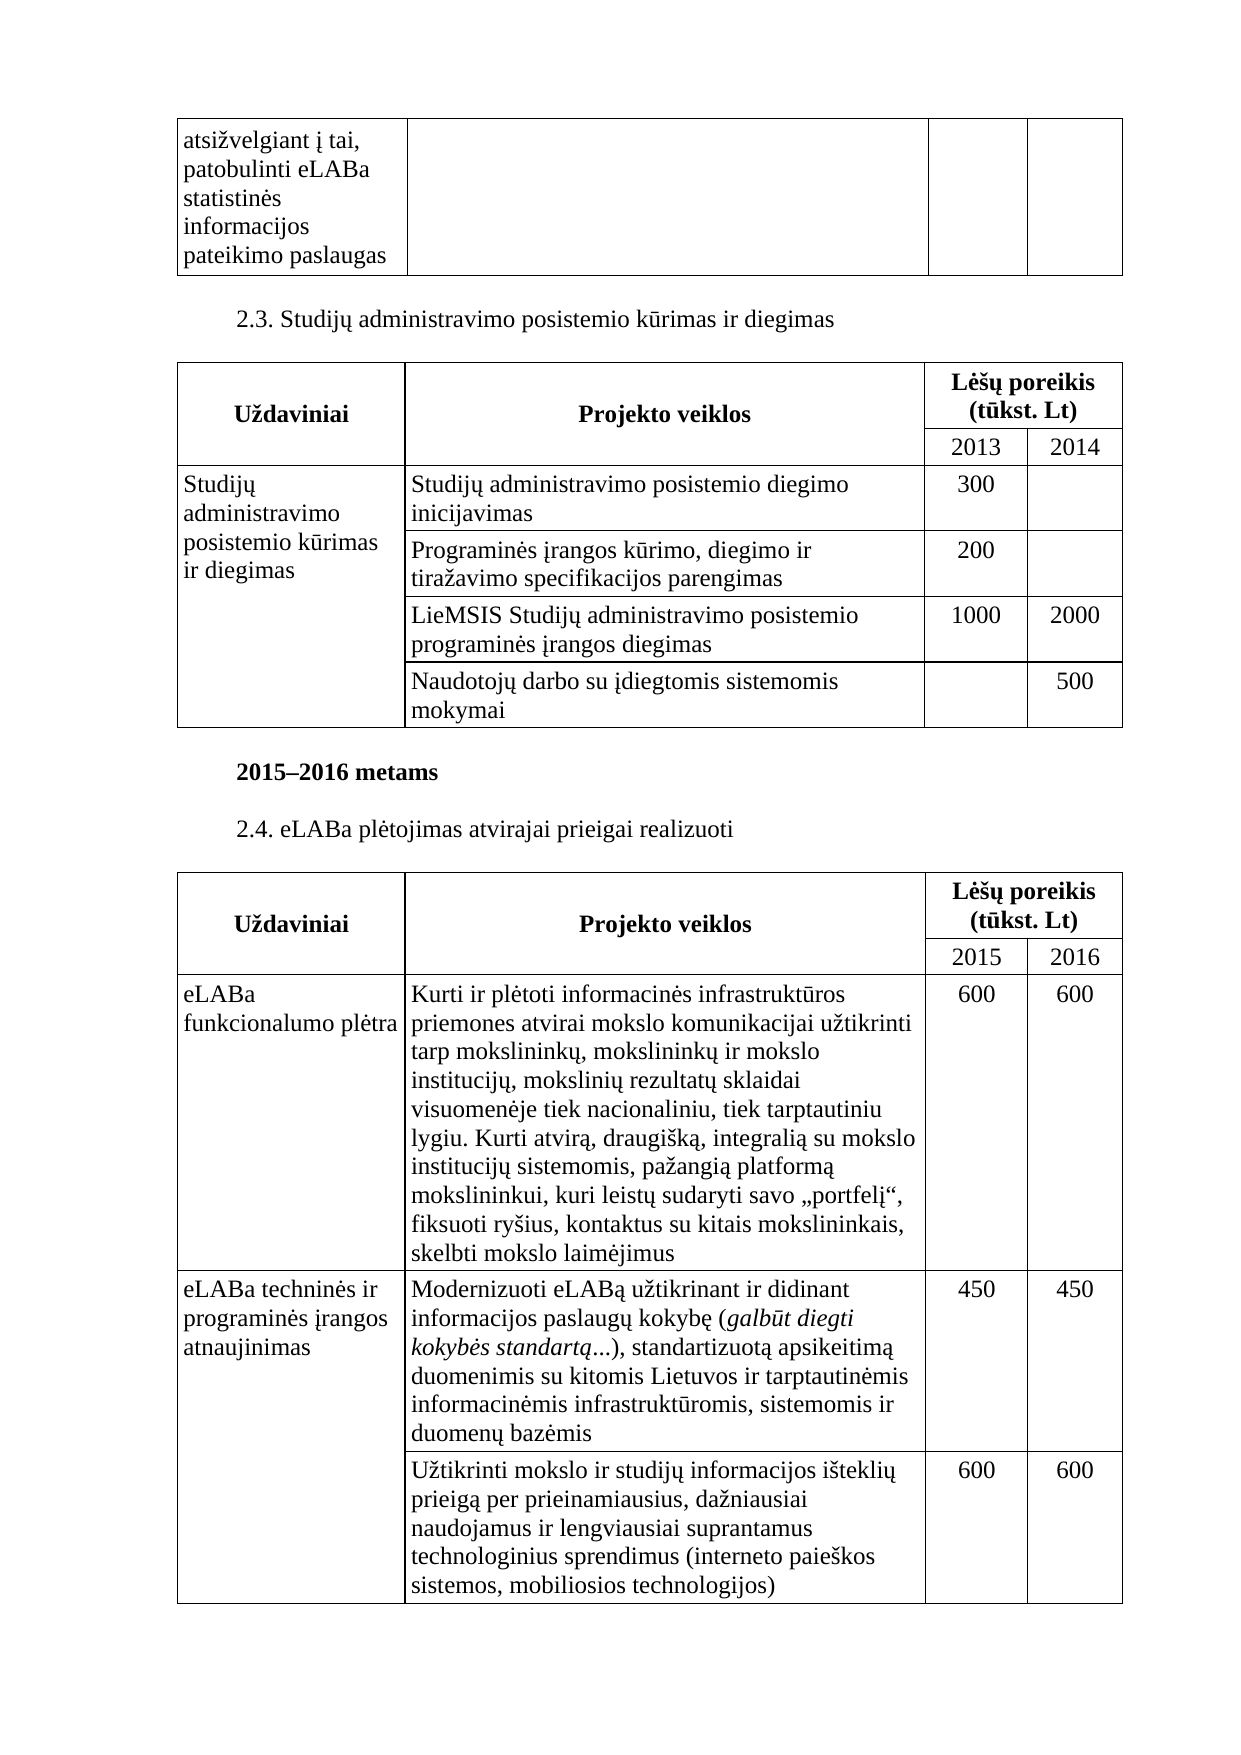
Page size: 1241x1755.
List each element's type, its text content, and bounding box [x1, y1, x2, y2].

table_cell [408, 119, 928, 275]
table_header Uždaviniai [178, 873, 404, 974]
table_cell 200 [925, 531, 1027, 596]
table_cell 450 [926, 1271, 1027, 1451]
table_cell [1028, 119, 1122, 275]
table_cell eLABa funkcionalumo plėtra [178, 975, 404, 1270]
table_cell 2014 [1028, 429, 1122, 464]
table_cell Programinės įrangos kūrimo, diegimo ir tiražavimo specifikacijos parengimas [406, 531, 924, 596]
table_cell 300 [925, 466, 1027, 530]
text 2.4. eLABa plėtojimas atvirajai prieigai realizuoti [177, 814, 1122, 843]
table_header Lėšų poreikis (tūkst. Lt) [926, 873, 1122, 937]
table_cell [925, 663, 1027, 727]
table_cell 2015 [926, 939, 1027, 974]
table_cell Užtikrinti mokslo ir studijų informacijos išteklių prieigą per prieinamiausius, dažniausiai naudojamus ir lengviausiai suprantamus technologinius sprendimus (interneto paieškos sistemos, mobiliosios technologijos) [406, 1452, 925, 1602]
table_cell 2016 [1028, 939, 1122, 974]
table_cell [1028, 466, 1122, 530]
table_cell atsižvelgiant į tai, patobulinti eLABa statistinės informacijos pateikimo paslaugas [178, 119, 407, 275]
table_cell Naudotojų darbo su įdiegtomis sistemomis mokymai [406, 663, 924, 727]
table_cell 600 [926, 975, 1027, 1270]
table_cell 500 [1028, 663, 1122, 727]
table_cell Modernizuoti eLABą užtikrinant ir didinant informacijos paslaugų kokybę (galbūt diegti kokybės standartą...), standartizuotą apsikeitimą duomenimis su kitomis Lietuvos ir tarptautinėmis informacinėmis infrastruktūromis, sistemomis ir duomenų bazėmis [406, 1271, 925, 1451]
table_cell 600 [926, 1452, 1027, 1602]
table_cell 1000 [925, 597, 1027, 661]
table_cell LieMSIS Studijų administravimo posistemio programinės įrangos diegimas [406, 597, 924, 661]
table_cell Studijų administravimo posistemio kūrimas ir diegimas [178, 466, 404, 727]
table_cell 450 [1028, 1271, 1122, 1451]
table_header Projekto veiklos [406, 363, 924, 464]
table_header Lėšų poreikis (tūkst. Lt) [925, 363, 1122, 428]
table_cell eLABa techninės ir programinės įrangos atnaujinimas [178, 1271, 404, 1602]
table_cell 2000 [1028, 597, 1122, 661]
table_cell [929, 119, 1027, 275]
table_cell 2013 [925, 429, 1027, 464]
text 2.3. Studijų administravimo posistemio kūrimas ir diegimas [177, 304, 1122, 333]
table_cell 600 [1028, 975, 1122, 1270]
table_cell Studijų administravimo posistemio diegimo inicijavimas [406, 466, 924, 530]
table_cell [1028, 531, 1122, 596]
table_cell Kurti ir plėtoti informacinės infrastruktūros priemones atvirai mokslo komunikacijai užtikrinti tarp mokslininkų, mokslininkų ir mokslo institucijų, mokslinių rezultatų sklaidai visuomenėje tiek nacionaliniu, tiek tarptautiniu lygiu. Kurti atvirą, draugišką, integralią su mokslo institucijų sistemomis, pažangią platformą mokslininkui, kuri leistų sudaryti savo „portfelį“, fiksuoti ryšius, kontaktus su kitais mokslininkais, skelbti mokslo laimėjimus [406, 975, 925, 1270]
text 2015–2016 metams [177, 757, 1122, 786]
table_cell 600 [1028, 1452, 1122, 1602]
table_header Uždaviniai [178, 363, 404, 464]
table_header Projekto veiklos [406, 873, 925, 974]
